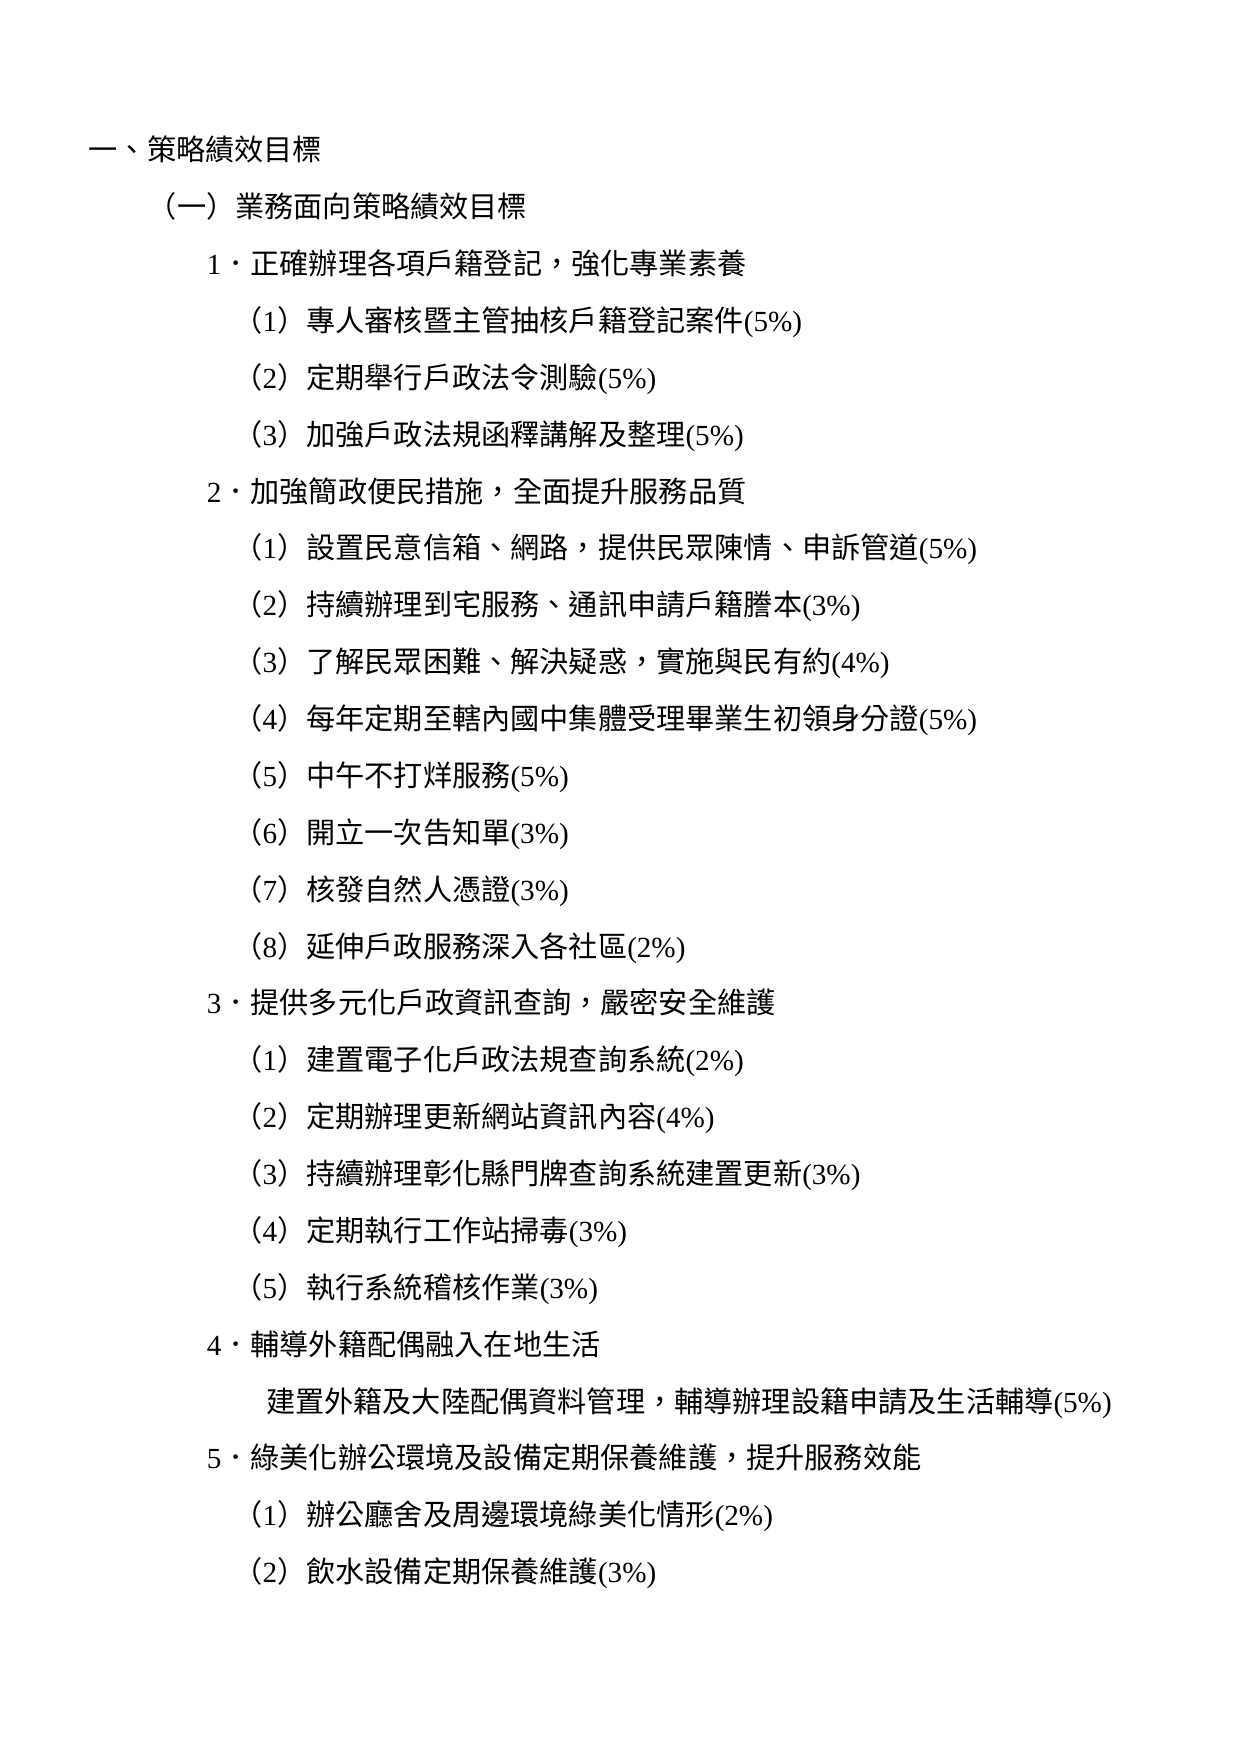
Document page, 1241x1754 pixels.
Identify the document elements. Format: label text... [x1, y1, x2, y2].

list 每年定期至轄內國中集體受理畢業生初領身分證(5%) [233, 696, 1152, 738]
text 建置外籍及大陸配偶資料管理，輔導辦理設籍申請及生活輔導(5%) [266, 1378, 1152, 1421]
list 設置民意信箱、網路，提供民眾陳情、申訴管道(5%) [233, 525, 1152, 567]
list 輔導外籍配偶融入在地生活 [207, 1321, 1152, 1364]
text （一）業務面向策略績效目標 [148, 184, 1152, 226]
list 加強簡政便民措施，全面提升服務品質 [207, 468, 1152, 511]
list 持續辦理到宅服務、通訊申請戶籍謄本(3%) [233, 582, 1152, 624]
list 飲水設備定期保養維護(3%) [233, 1549, 1152, 1591]
list 加強戶政法規函釋講解及整理(5%) [233, 411, 1152, 454]
list 綠美化辦公環境及設備定期保養維護，提升服務效能 [207, 1435, 1152, 1477]
list 中午不打烊服務(5%) [233, 753, 1152, 795]
list 了解民眾困難、解決疑惑，實施與民有約(4%) [233, 639, 1152, 681]
list 執行系統稽核作業(3%) [233, 1264, 1152, 1307]
list 定期舉行戶政法令測驗(5%) [233, 354, 1152, 397]
list 核發自然人憑證(3%) [233, 866, 1152, 909]
text 一、策略績效目標 [88, 127, 1152, 169]
list 辦公廳舍及周邊環境綠美化情形(2%) [233, 1492, 1152, 1534]
list 專人審核暨主管抽核戶籍登記案件(5%) [233, 298, 1152, 340]
list 定期執行工作站掃毒(3%) [233, 1208, 1152, 1250]
list 開立一次告知單(3%) [233, 809, 1152, 852]
list 建置電子化戶政法規查詢系統(2%) [233, 1037, 1152, 1079]
list 延伸戶政服務深入各社區(2%) [233, 923, 1152, 966]
list 正確辦理各項戶籍登記，強化專業素養 [207, 241, 1152, 283]
list 定期辦理更新網站資訊內容(4%) [233, 1094, 1152, 1136]
list 持續辦理彰化縣門牌查詢系統建置更新(3%) [233, 1151, 1152, 1193]
list 提供多元化戶政資訊查詢，嚴密安全維護 [207, 980, 1152, 1022]
